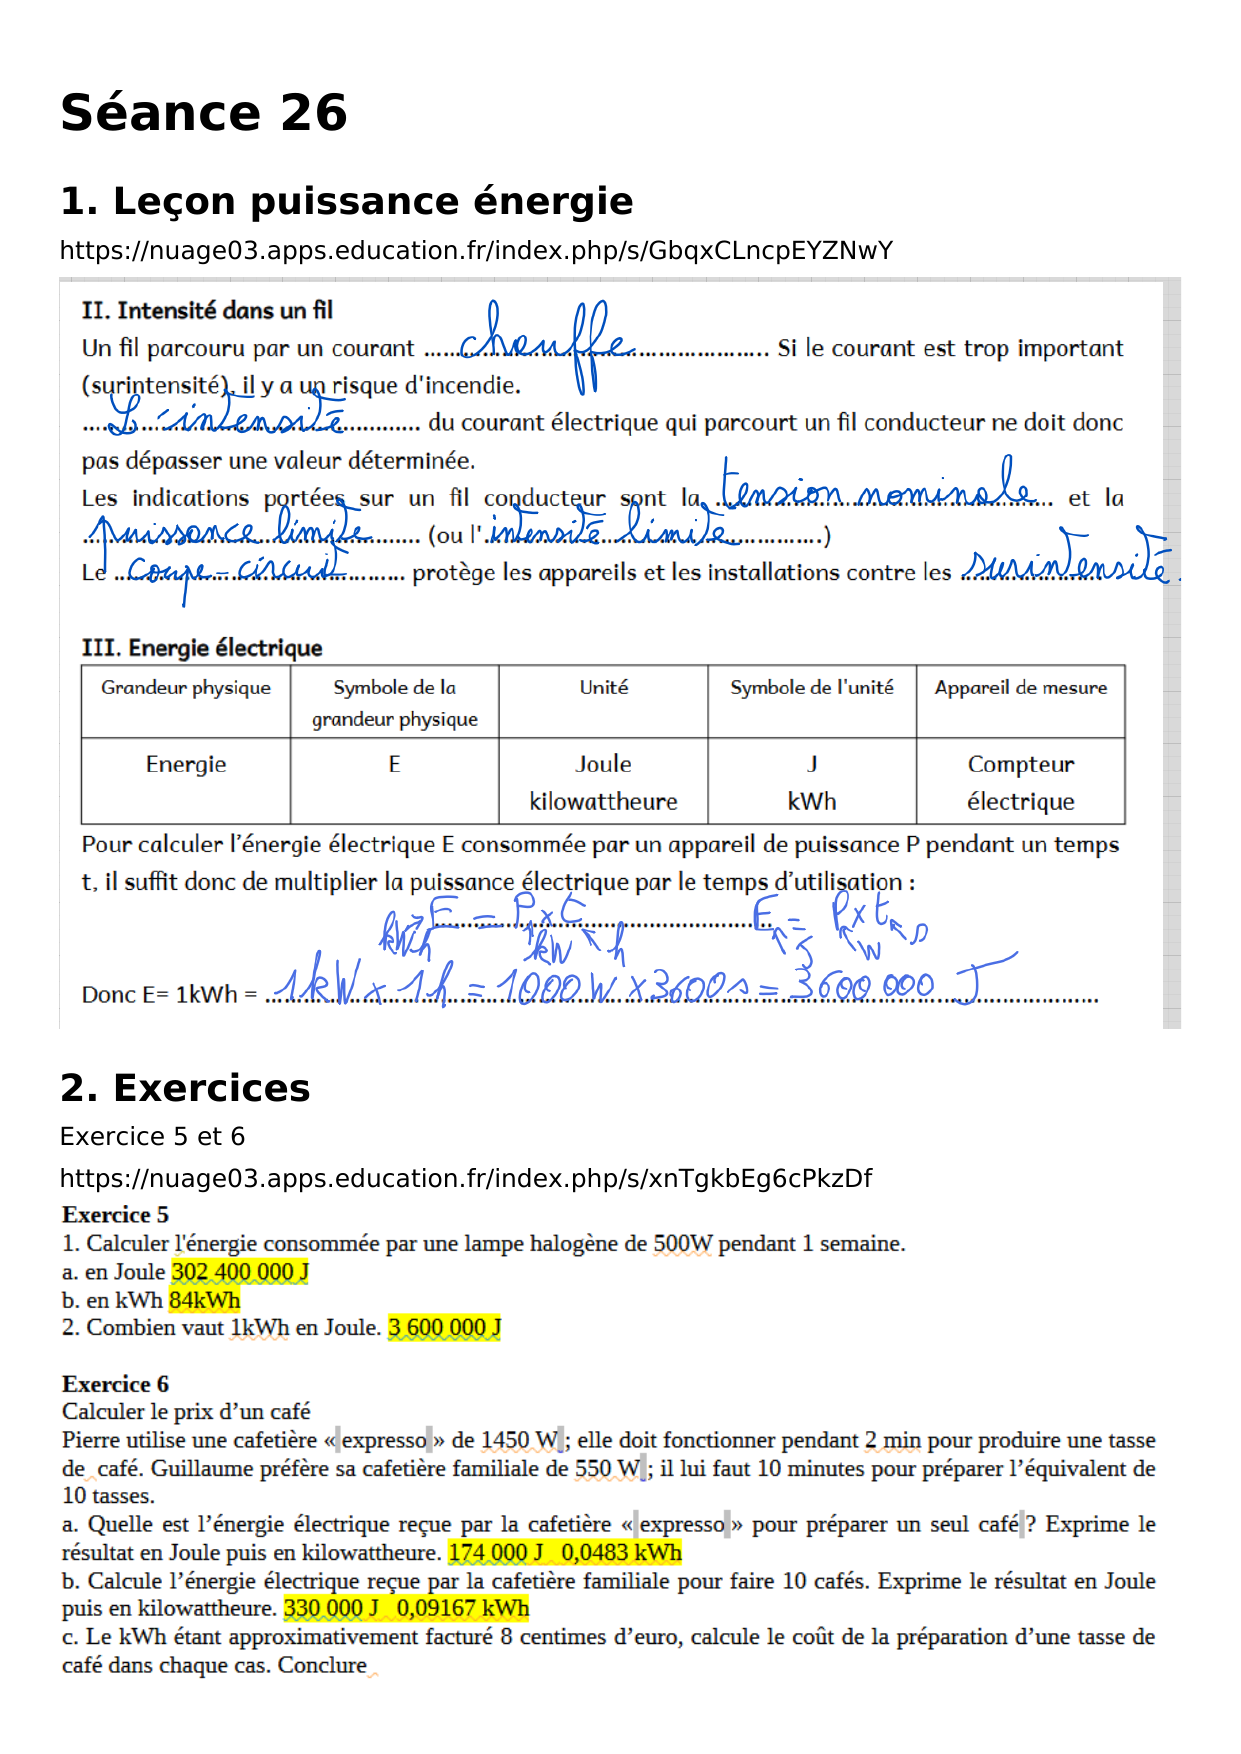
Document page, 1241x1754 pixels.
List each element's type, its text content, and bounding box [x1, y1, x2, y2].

subtitle Séance 26 [59, 84, 1181, 142]
text https://nuage03.apps.education.fr/index.php/s/GbqxCLncpEYZNwY [59, 236, 1181, 265]
text https://nuage03.apps.education.fr/index.php/s/xnTgkbEg6cPkzDf [59, 1164, 1181, 1193]
picture [59, 277, 1182, 1029]
text Exercice 5 et 6 [59, 1122, 1181, 1152]
subtitle 1. Leçon puissance énergie [59, 180, 1181, 223]
subtitle 2. Exercices [59, 1066, 1181, 1110]
picture [59, 1205, 1182, 1685]
